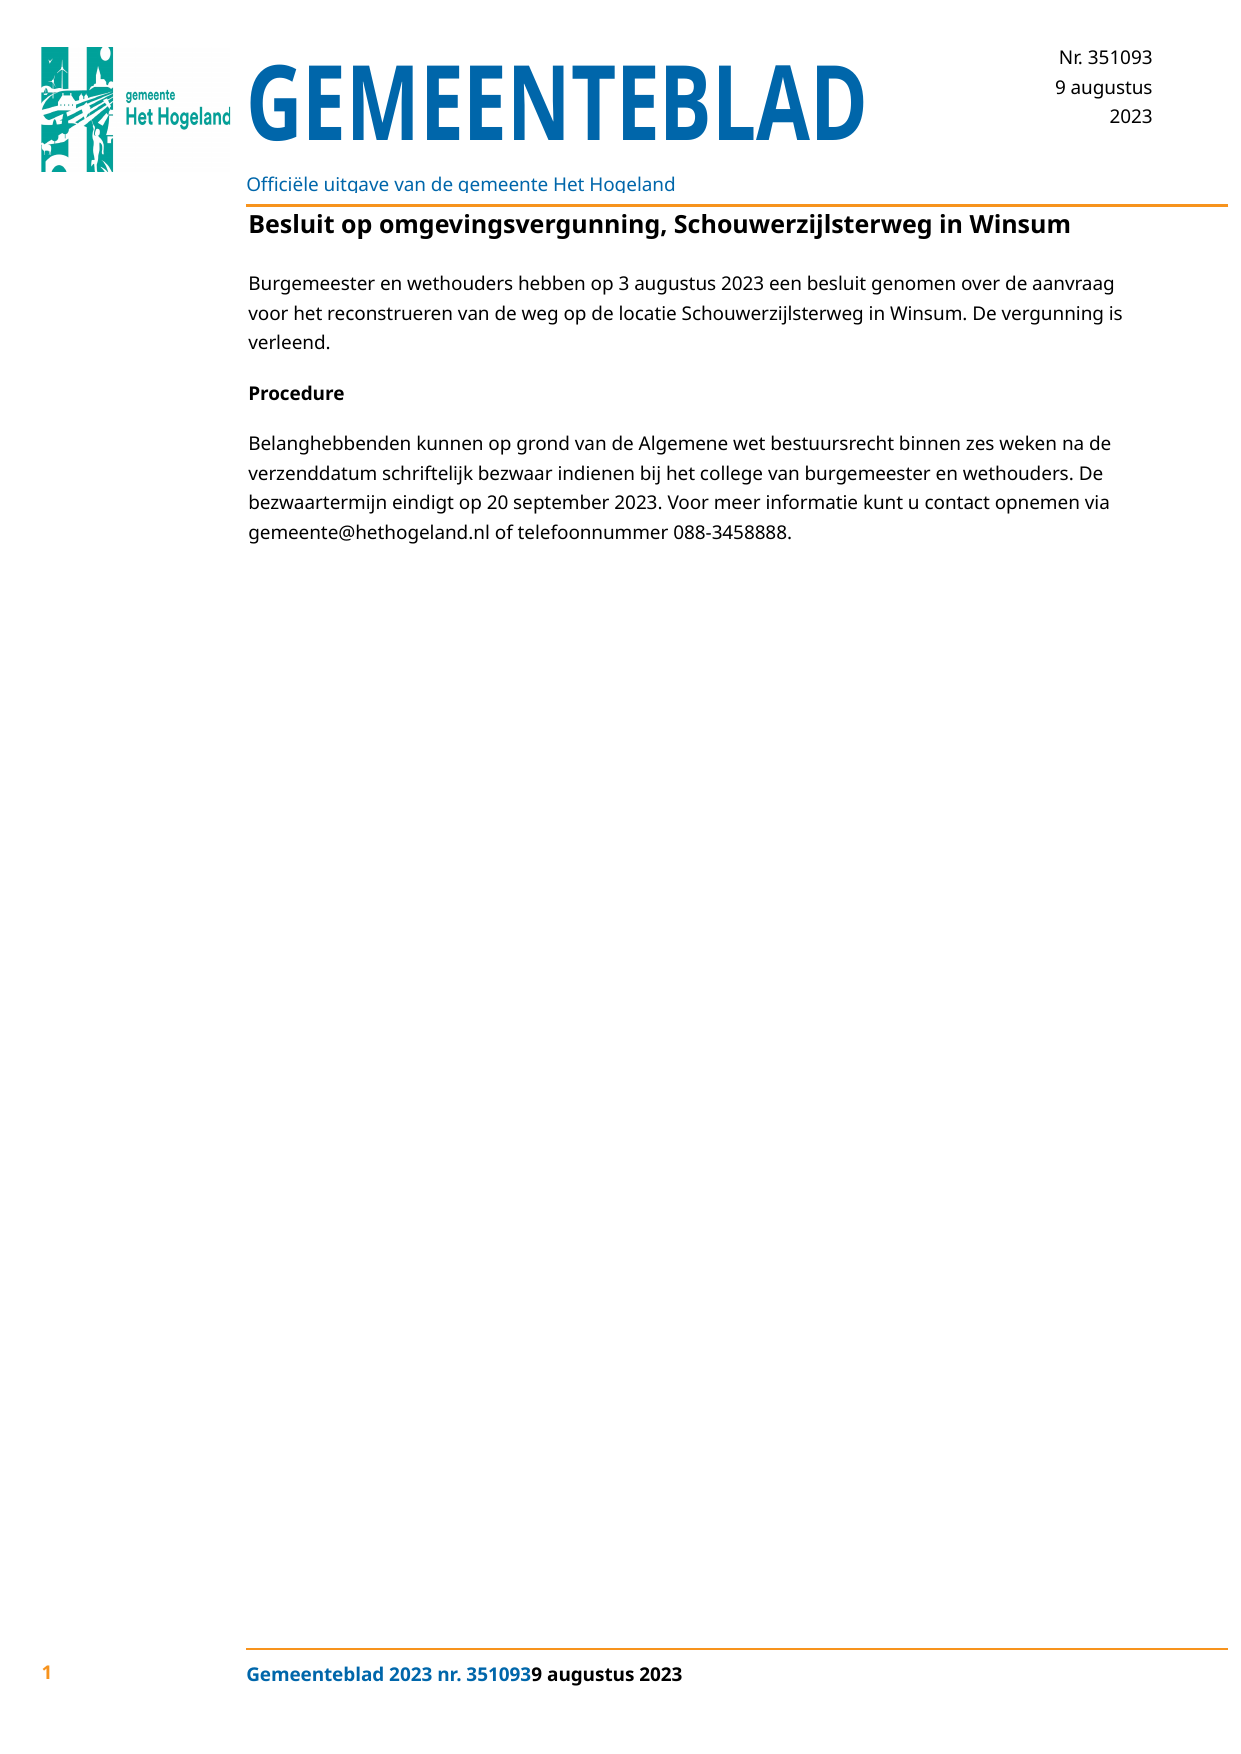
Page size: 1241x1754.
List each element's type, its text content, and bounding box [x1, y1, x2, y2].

text Burgemeester en wethouders hebben op 3 augustus 2023 een besluit genomen over de aanvraag voor het reconstrueren van de weg op de locatie Schouwerzijlsterweg in Winsum. De vergunning is verleend. [248, 270, 1152, 355]
text Besluit op omgevingsvergunning, Schouwerzijlsterweg in Winsum [248, 207, 1152, 241]
picture [41, 47, 231, 172]
text Procedure [248, 380, 1152, 406]
text Belanghebbenden kunnen op grond van de Algemene wet bestuursrecht binnen zes weken na de verzenddatum schriftelijk bezwaar indienen bij het college van burgemeester en wethouders. De bezwaartermijn eindigt op 20 september 2023. Voor meer informatie kunt u contact opnemen via gemeente@hethogeland.nl of telefoonnummer 088-3458888. [248, 430, 1152, 545]
